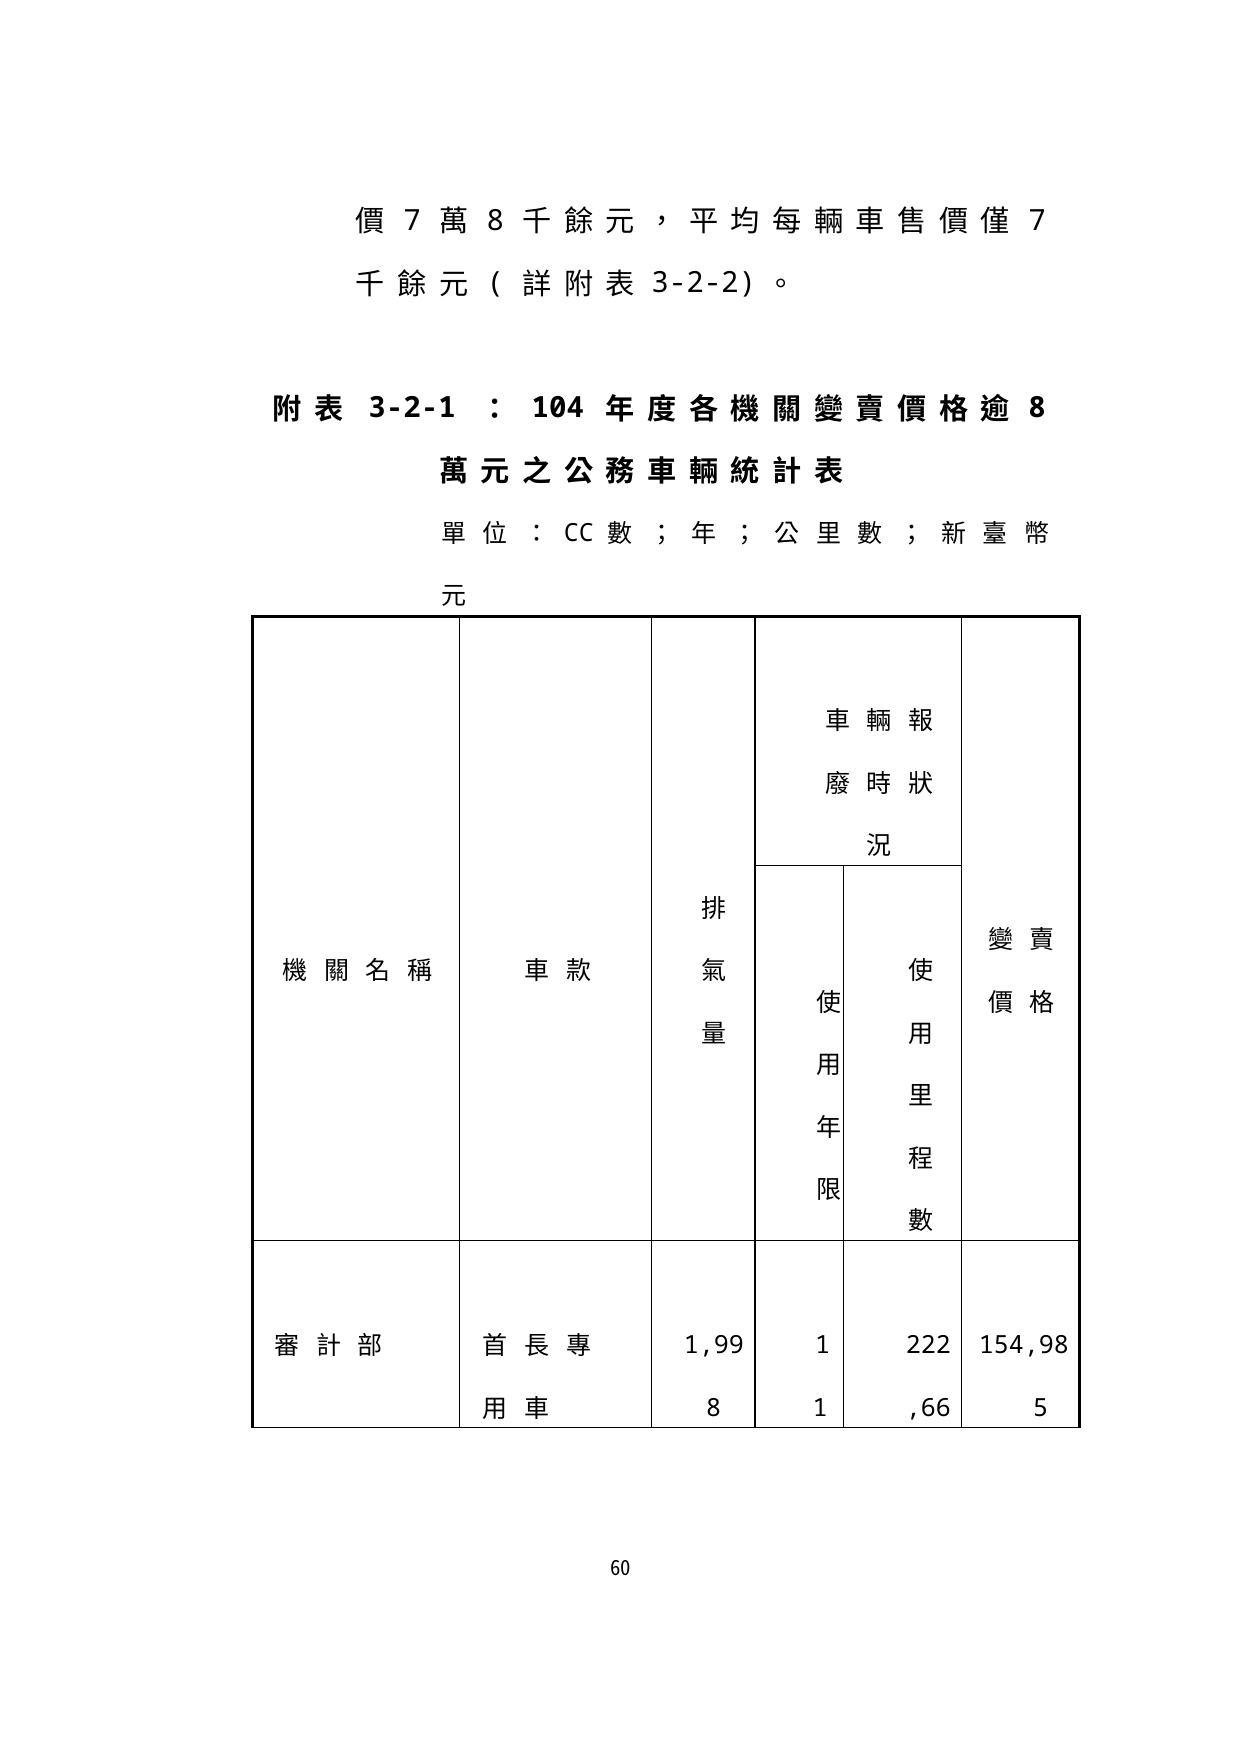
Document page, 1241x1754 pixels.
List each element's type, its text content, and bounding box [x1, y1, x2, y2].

table_cell 154,985 [962, 1241, 1078, 1427]
table_header 變賣價格 [962, 618, 1078, 1240]
table_header 排氣量 [652, 618, 754, 1240]
table_cell 審計部 [254, 1241, 459, 1427]
table_cell 首長專用車 [460, 1241, 651, 1427]
text 附表3-2-1：104年度各機關變賣價格逾8萬元之公務車輛統計表 單位：CC數；年；公里數；新臺幣元 [242, 365, 1058, 615]
table_cell 11 [756, 1241, 843, 1427]
table_header 車款 [460, 618, 651, 1240]
table_header 車輛報廢時狀況 [756, 618, 961, 865]
table_cell 1,998 [652, 1241, 754, 1427]
table_header 機關名稱 [254, 618, 459, 1240]
table_cell 使用里程數 [844, 866, 961, 1240]
table_cell 使用年限 [756, 866, 843, 1240]
text (2)各機關辦理財產報廢之車輛係指已達一定使用年限或需耗費一定維修費用之車輛，然此並非指車輛已毫無使用價值。財政部訂頒「各機關奉准報廢財產之變賣及估價作業程序」雖明定，報廢財產變賣應以公開標售為原則，然查實務作業時，車輛變賣價格依機關選擇變賣方式、詢價積極程度及買受對象之不同而有相當差異。如選擇將牌照繳銷，並透過公開網站逐輛進行變賣，通常可獲較高售價。如銓敘部104年度變賣使用里程數23萬8千公里之首長座車，透過多方詢價並採公開標售方式進行，售價仍可達16萬8千元；審計部104年度於惜物網變賣3輛公務車，變賣價格47萬餘元，平均售價亦在15萬元以上(詳附表3-2-1)。然如機關選擇將牌照報廢，或以整批方式標售資源回收商，售價通常偏低，如國安局104年度將使用里程數不及6萬公里之進口公務車售予資源回收商，報廢收入則僅7千元；高雄地方法院104年變賣11輛報廢公務車，總價7萬8千餘元，平均每輛車售價僅7千餘元(詳附表3-2-2)。 [301, 177, 1058, 302]
table_cell 222,66 [844, 1241, 961, 1427]
